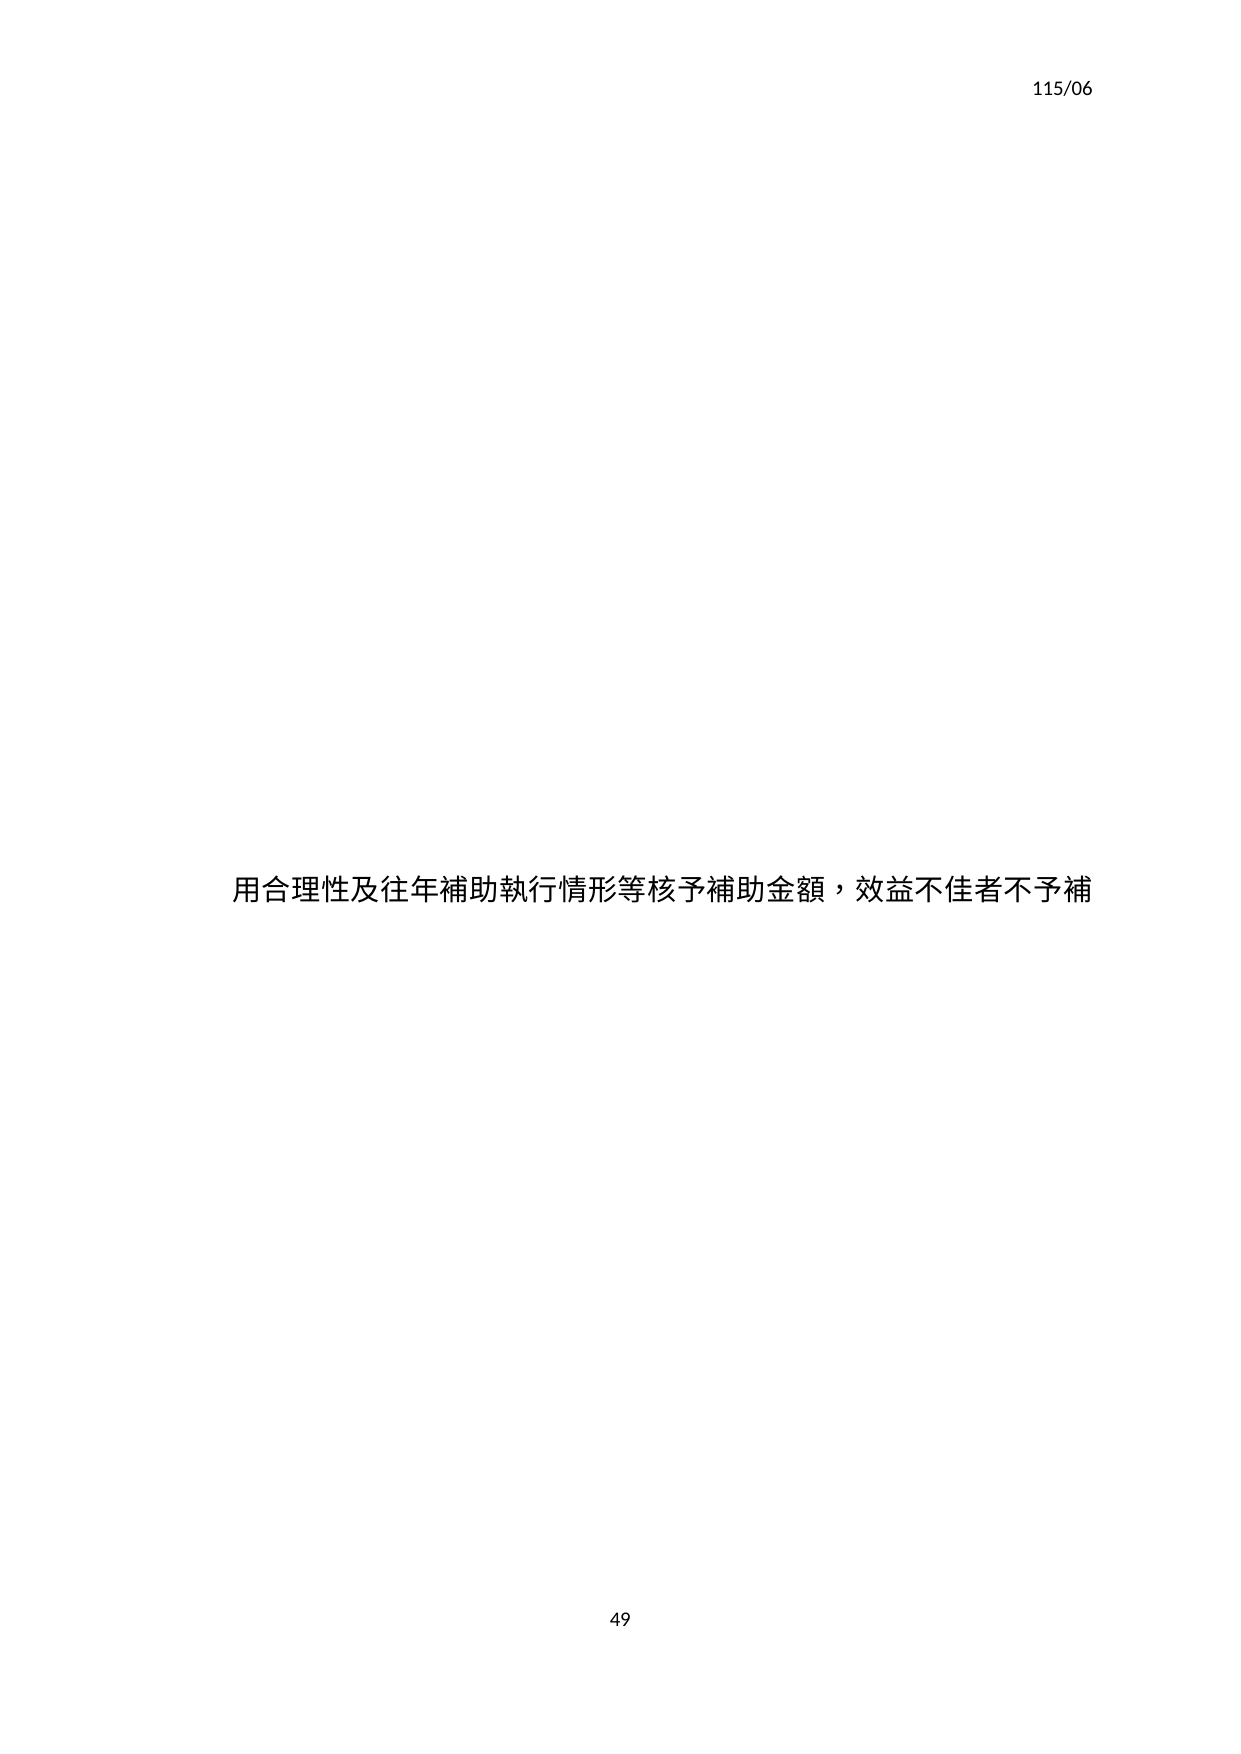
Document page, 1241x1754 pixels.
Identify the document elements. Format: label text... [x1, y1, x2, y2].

list 須符合本局本年度補助主題，申請期程收件截止後，由環保局進行相關資料審查初審，後續提請臺北市環境教育基金管理委員會進行審查，得視申請計畫內容完整性、執行效益、創新性、經費運用合理性及往年補助執行情形等核予補助金額，效益不佳者不予補助。 [232, 846, 1092, 908]
